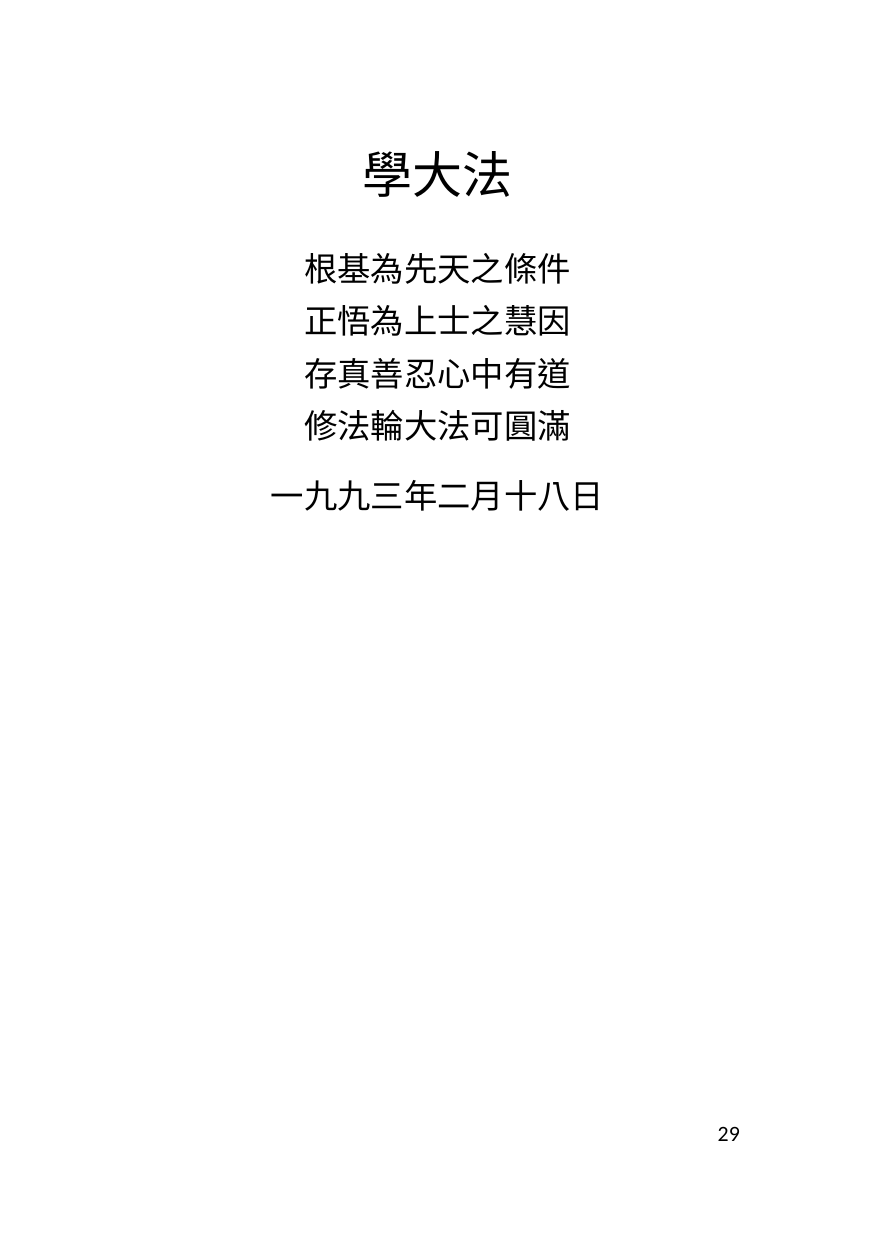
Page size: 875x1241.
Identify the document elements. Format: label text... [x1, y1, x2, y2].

text 一九九三年二月十八日 [135, 469, 739, 518]
text 根基為先天之條件 正悟為上士之慧因 存真善忍心中有道 修法輪大法可圓滿 [135, 243, 739, 448]
title 學大法 [135, 135, 739, 207]
